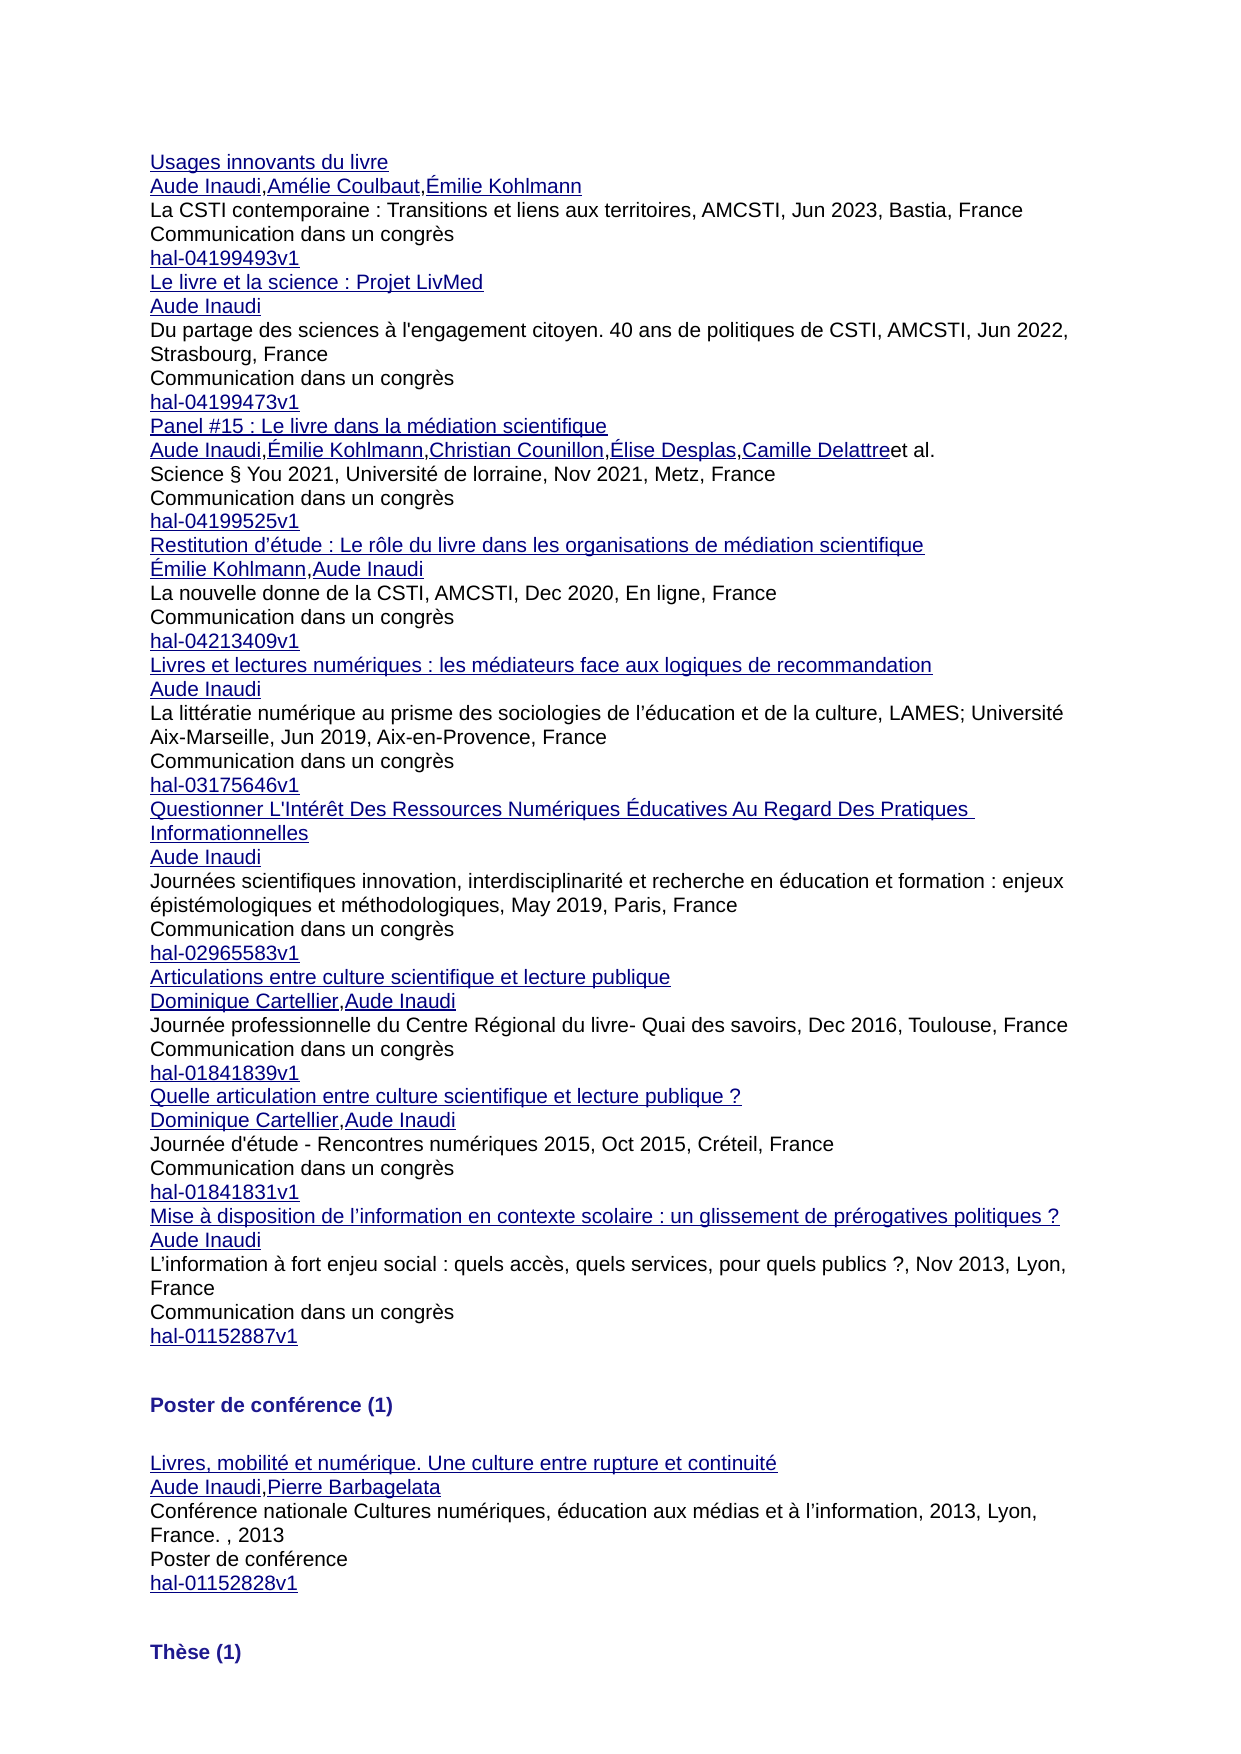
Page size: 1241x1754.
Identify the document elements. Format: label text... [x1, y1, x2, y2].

table_cell Panel #15 : Le livre dans la médiation scientifique Aude Inaudi,Émilie Kohlmann,Christian Counillon,Élise Desplas,Camille Delattreet al. Science § You 2021, Université de lorraine, Nov 2021, Metz, France Communication dans un congrès hal-04199525v1 [150, 414, 1090, 533]
table_cell Restitution d’étude : Le rôle du livre dans les organisations de médiation scientifique Émilie Kohlmann,Aude Inaudi La nouvelle donne de la CSTI, AMCSTI, Dec 2020, En ligne, France Communication dans un congrès hal-04213409v1 [150, 533, 1090, 653]
table_cell Questionner L'Intérêt Des Ressources Numériques Éducatives Au Regard Des Pratiques Informationnelles Aude Inaudi Journées scientifiques innovation, interdisciplinarité et recherche en éducation et formation : enjeux épistémologiques et méthodologiques, May 2019, Paris, France Communication dans un congrès hal-02965583v1 [150, 797, 1090, 964]
table_cell Livres et lectures numériques : les médiateurs face aux logiques de recommandation Aude Inaudi La littératie numérique au prisme des sociologies de l’éducation et de la culture, LAMES; Université Aix-Marseille, Jun 2019, Aix-en-Provence, France Communication dans un congrès hal-03175646v1 [150, 653, 1090, 797]
table_cell Le livre et la science : Projet LivMed Aude Inaudi Du partage des sciences à l'engagement citoyen. 40 ans de politiques de CSTI, AMCSTI, Jun 2022, Strasbourg, France Communication dans un congrès hal-04199473v1 [150, 270, 1090, 413]
table_cell Usages innovants du livre Aude Inaudi,Amélie Coulbaut,Émilie Kohlmann La CSTI contemporaine : Transitions et liens aux territoires, AMCSTI, Jun 2023, Bastia, France Communication dans un congrès hal-04199493v1 [150, 150, 1090, 270]
subtitle Thèse (1) [150, 1639, 1090, 1663]
table_header Livres, mobilité et numérique. Une culture entre rupture et continuité Aude Inaudi,Pierre Barbagelata Conférence nationale Cultures numériques, éducation aux médias et à l’information, 2013, Lyon, France. , 2013 Poster de conférence hal-01152828v1 [150, 1451, 1090, 1595]
table_cell Articulations entre culture scientifique et lecture publique Dominique Cartellier,Aude Inaudi Journée professionnelle du Centre Régional du livre- Quai des savoirs, Dec 2016, Toulouse, France Communication dans un congrès hal-01841839v1 [150, 965, 1090, 1084]
table_cell Quelle articulation entre culture scientifique et lecture publique ? Dominique Cartellier,Aude Inaudi Journée d'étude - Rencontres numériques 2015, Oct 2015, Créteil, France Communication dans un congrès hal-01841831v1 [150, 1084, 1090, 1204]
subtitle Poster de conférence (1) [150, 1393, 1090, 1417]
table_cell Mise à disposition de l’information en contexte scolaire : un glissement de prérogatives politiques ? Aude Inaudi L’information à fort enjeu social : quels accès, quels services, pour quels publics ?, Nov 2013, Lyon, France Communication dans un congrès hal-01152887v1 [150, 1204, 1090, 1348]
